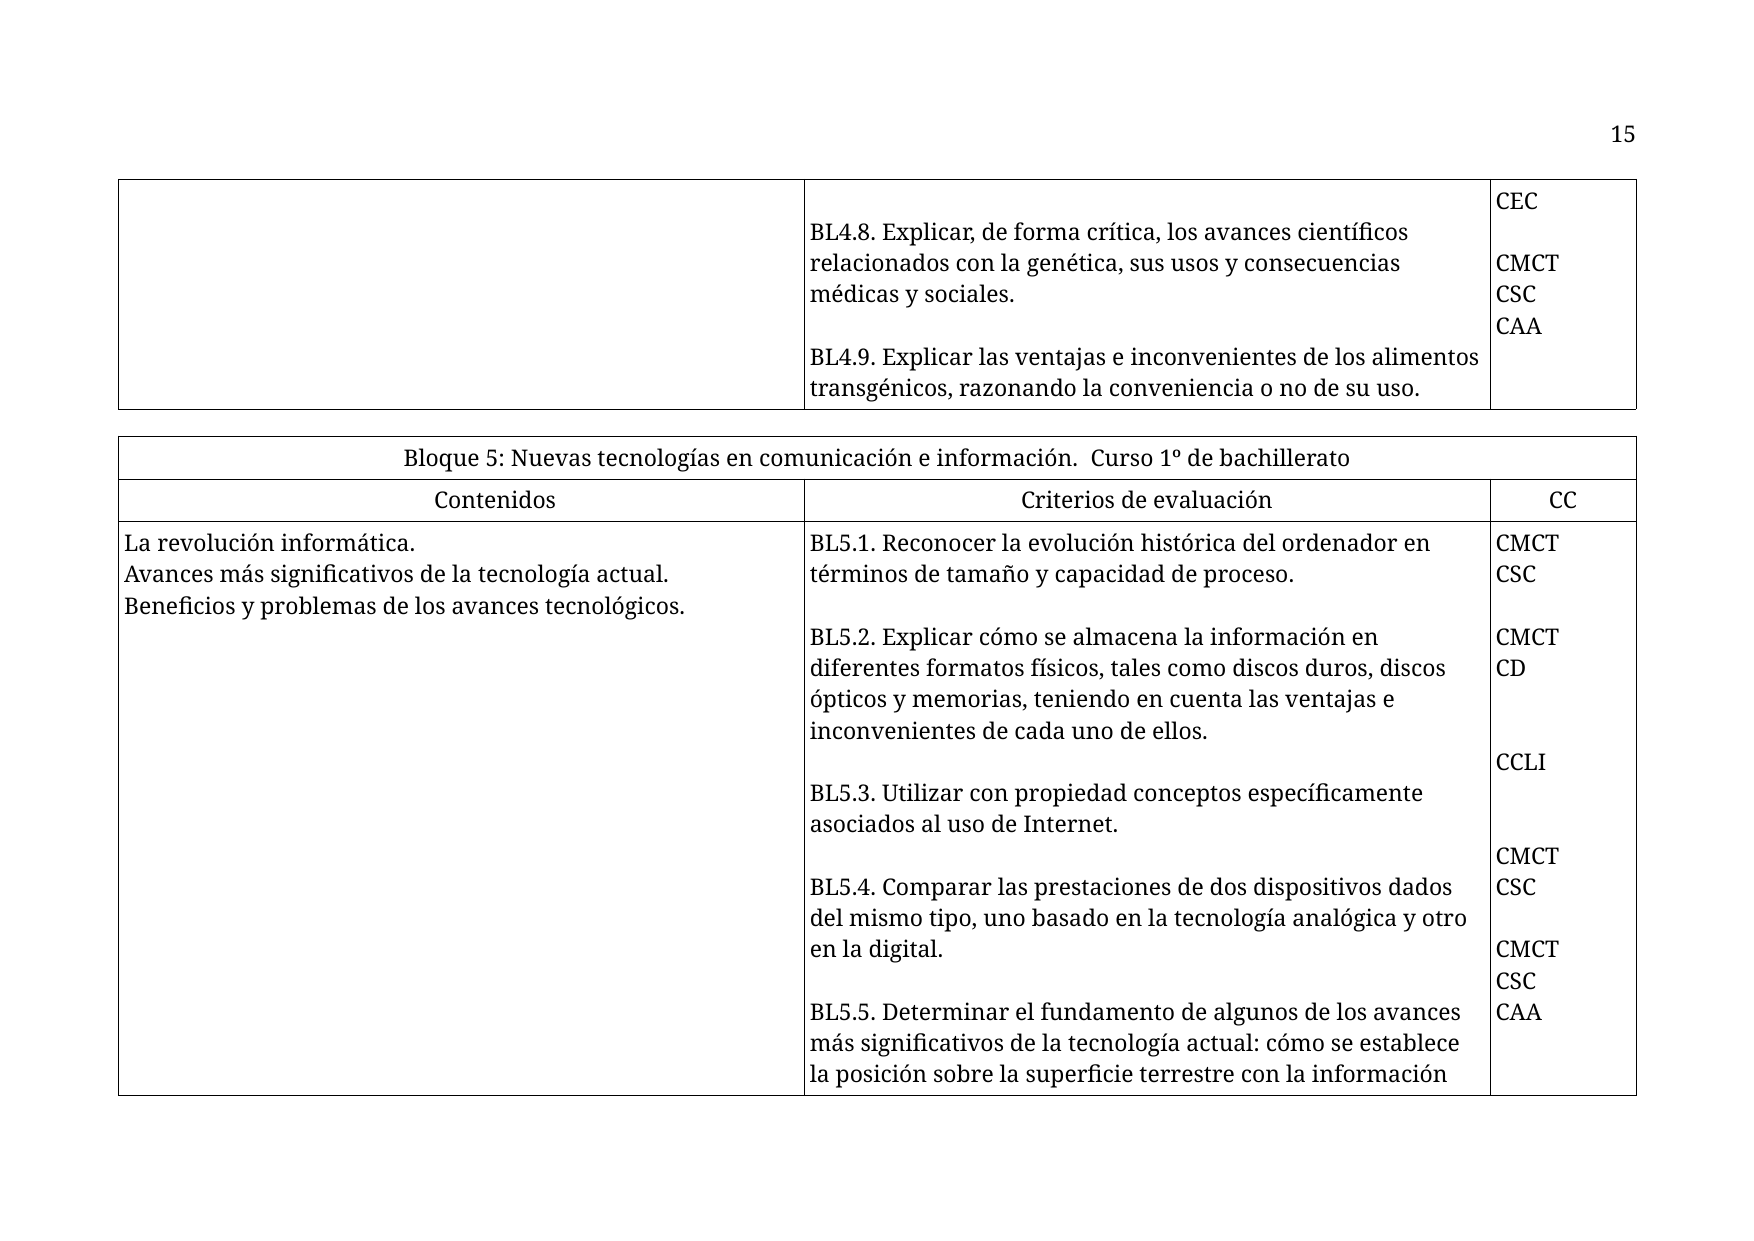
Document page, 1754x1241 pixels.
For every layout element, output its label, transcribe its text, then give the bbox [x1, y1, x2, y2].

table_cell CMCT CSC CMCT CD CCLI CMCT CSC CMCT CSC CAA [1491, 522, 1636, 1095]
table_cell Contenidos [119, 480, 804, 521]
table_cell BL4.8. Explicar, de forma crítica, los avances científicos relacionados con la genética, sus usos y consecuencias médicas y sociales. BL4.9. Explicar las ventajas e inconvenientes de los alimentos transgénicos, razonando la conveniencia o no de su uso. [805, 180, 1490, 409]
table_cell CC [1491, 480, 1636, 521]
table_cell La revolución informática. Avances más significativos de la tecnología actual. Beneficios y problemas de los avances tecnológicos. [119, 522, 804, 1095]
table_cell [119, 180, 804, 409]
table_cell Criterios de evaluación [805, 480, 1490, 521]
table_cell BL5.1. Reconocer la evolución histórica del ordenador en términos de tamaño y capacidad de proceso. BL5.2. Explicar cómo se almacena la información en diferentes formatos físicos, tales como discos duros, discos ópticos y memorias, teniendo en cuenta las ventajas e inconvenientes de cada uno de ellos. BL5.3. Utilizar con propiedad conceptos específicamente asociados al uso de Internet. BL5.4. Comparar las prestaciones de dos dispositivos dados del mismo tipo, uno basado en la tecnología analógica y otro en la digital. BL5.5. Determinar el fundamento de algunos de los avances más significativos de la tecnología actual: cómo se establece la posición sobre la superficie terrestre con la información [805, 522, 1490, 1095]
table_cell CEC CMCT CSC CAA [1491, 180, 1636, 409]
table_header Bloque 5: Nuevas tecnologías en comunicación e información. Curso 1º de bachillerato [119, 437, 1636, 478]
